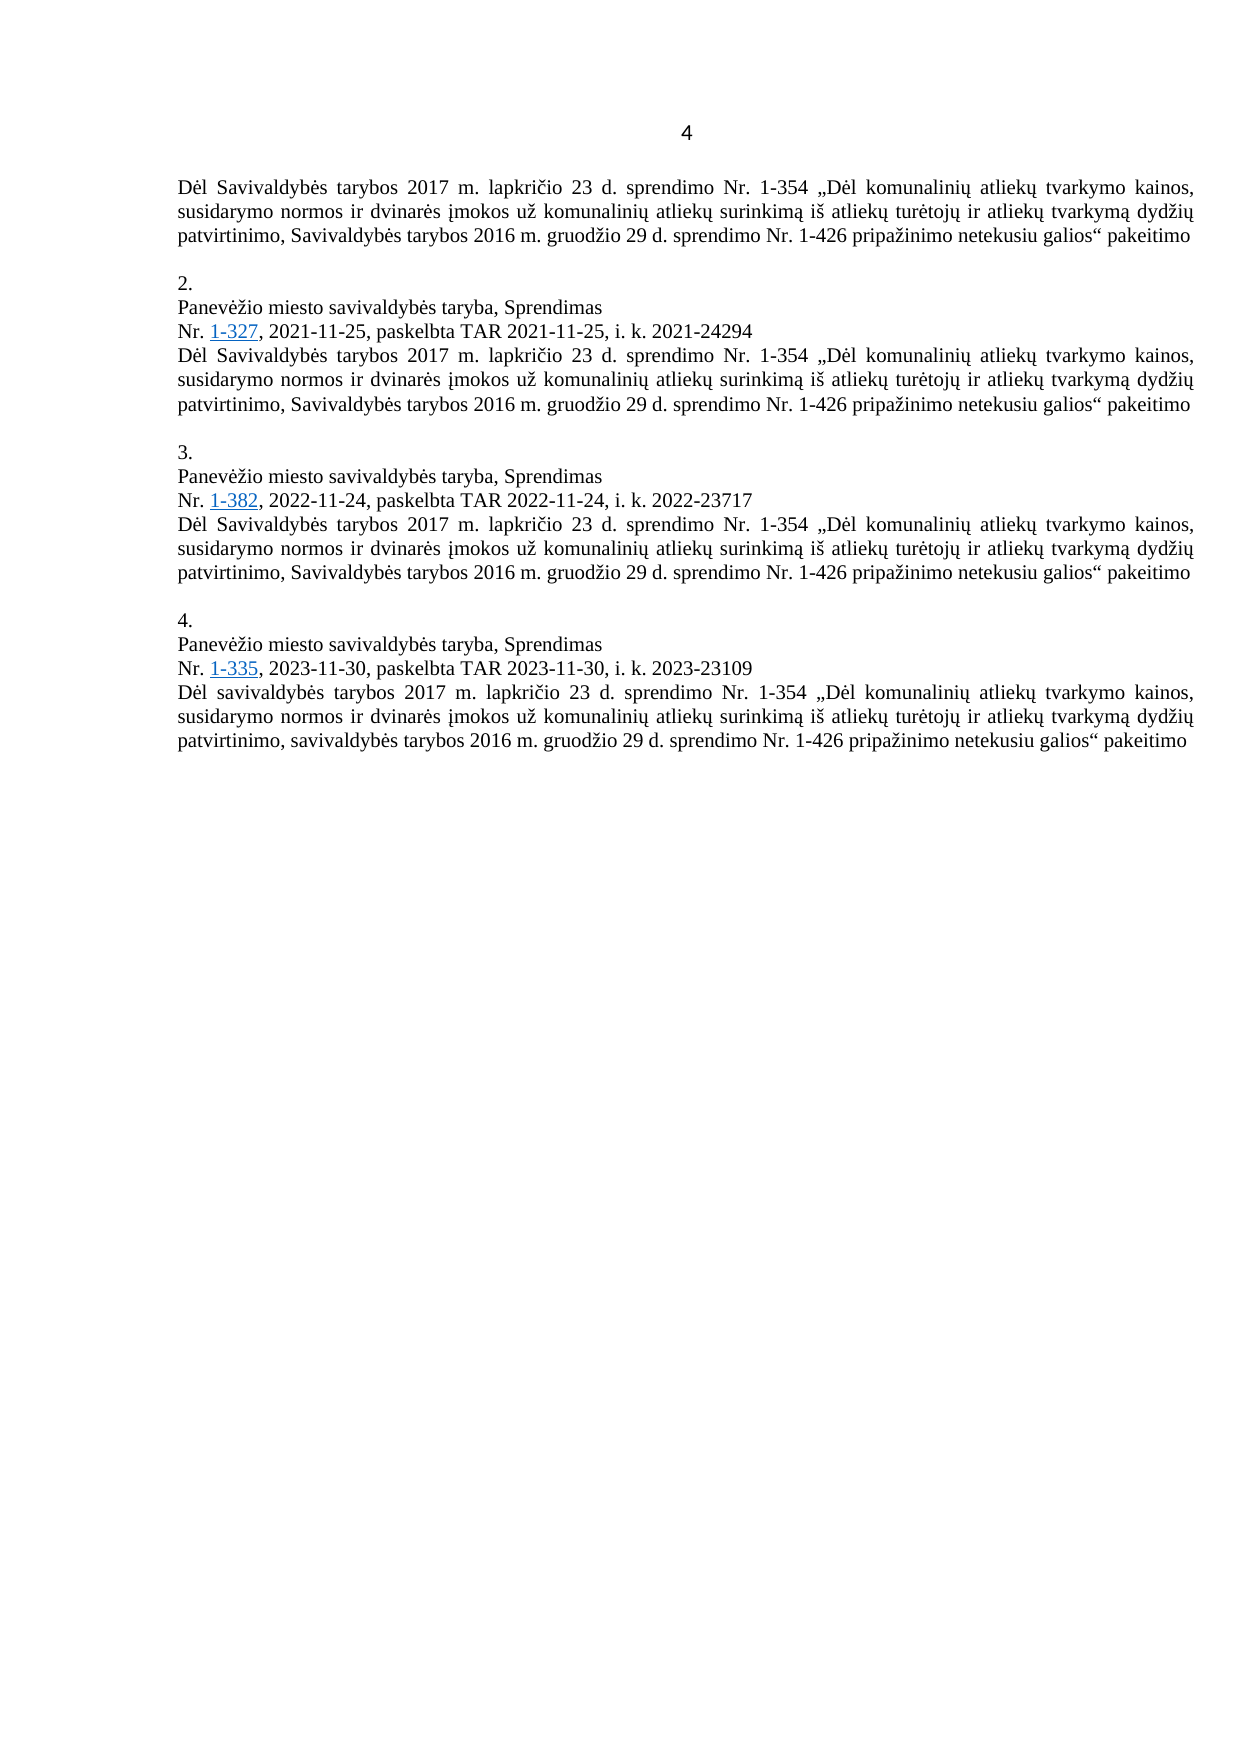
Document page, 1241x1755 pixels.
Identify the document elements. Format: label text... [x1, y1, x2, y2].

text Nr. 1-327, 2021-11-25, paskelbta TAR 2021-11-25, i. k. 2021-24294 [177, 319, 1196, 343]
text Dėl savivaldybės tarybos 2017 m. lapkričio 23 d. sprendimo Nr. 1-354 „Dėl komunalinių atliekų tvarkymo kainos, susidarymo normos ir dvinarės įmokos už komunalinių atliekų surinkimą iš atliekų turėtojų ir atliekų tvarkymą dydžių patvirtinimo, savivaldybės tarybos 2016 m. gruodžio 29 d. sprendimo Nr. 1-426 pripažinimo netekusiu galios“ pakeitimo [177, 680, 1196, 752]
text Nr. 1-335, 2023-11-30, paskelbta TAR 2023-11-30, i. k. 2023-23109 [177, 656, 1196, 680]
text Nr. 1-382, 2022-11-24, paskelbta TAR 2022-11-24, i. k. 2022-23717 [177, 488, 1196, 512]
text Panevėžio miesto savivaldybės taryba, Sprendimas [177, 295, 1196, 319]
text Panevėžio miesto savivaldybės taryba, Sprendimas [177, 464, 1196, 488]
text Dėl Savivaldybės tarybos 2017 m. lapkričio 23 d. sprendimo Nr. 1-354 „Dėl komunalinių atliekų tvarkymo kainos, susidarymo normos ir dvinarės įmokos už komunalinių atliekų surinkimą iš atliekų turėtojų ir atliekų tvarkymą dydžių patvirtinimo, Savivaldybės tarybos 2016 m. gruodžio 29 d. sprendimo Nr. 1-426 pripažinimo netekusiu galios“ pakeitimo [177, 175, 1196, 247]
text Dėl Savivaldybės tarybos 2017 m. lapkričio 23 d. sprendimo Nr. 1-354 „Dėl komunalinių atliekų tvarkymo kainos, susidarymo normos ir dvinarės įmokos už komunalinių atliekų surinkimą iš atliekų turėtojų ir atliekų tvarkymą dydžių patvirtinimo, Savivaldybės tarybos 2016 m. gruodžio 29 d. sprendimo Nr. 1-426 pripažinimo netekusiu galios“ pakeitimo [177, 512, 1196, 584]
text Panevėžio miesto savivaldybės taryba, Sprendimas [177, 632, 1196, 656]
text 4. [177, 608, 1196, 632]
text 3. [177, 439, 1196, 464]
text Dėl Savivaldybės tarybos 2017 m. lapkričio 23 d. sprendimo Nr. 1-354 „Dėl komunalinių atliekų tvarkymo kainos, susidarymo normos ir dvinarės įmokos už komunalinių atliekų surinkimą iš atliekų turėtojų ir atliekų tvarkymą dydžių patvirtinimo, Savivaldybės tarybos 2016 m. gruodžio 29 d. sprendimo Nr. 1-426 pripažinimo netekusiu galios“ pakeitimo [177, 343, 1196, 416]
text 2. [177, 271, 1196, 295]
